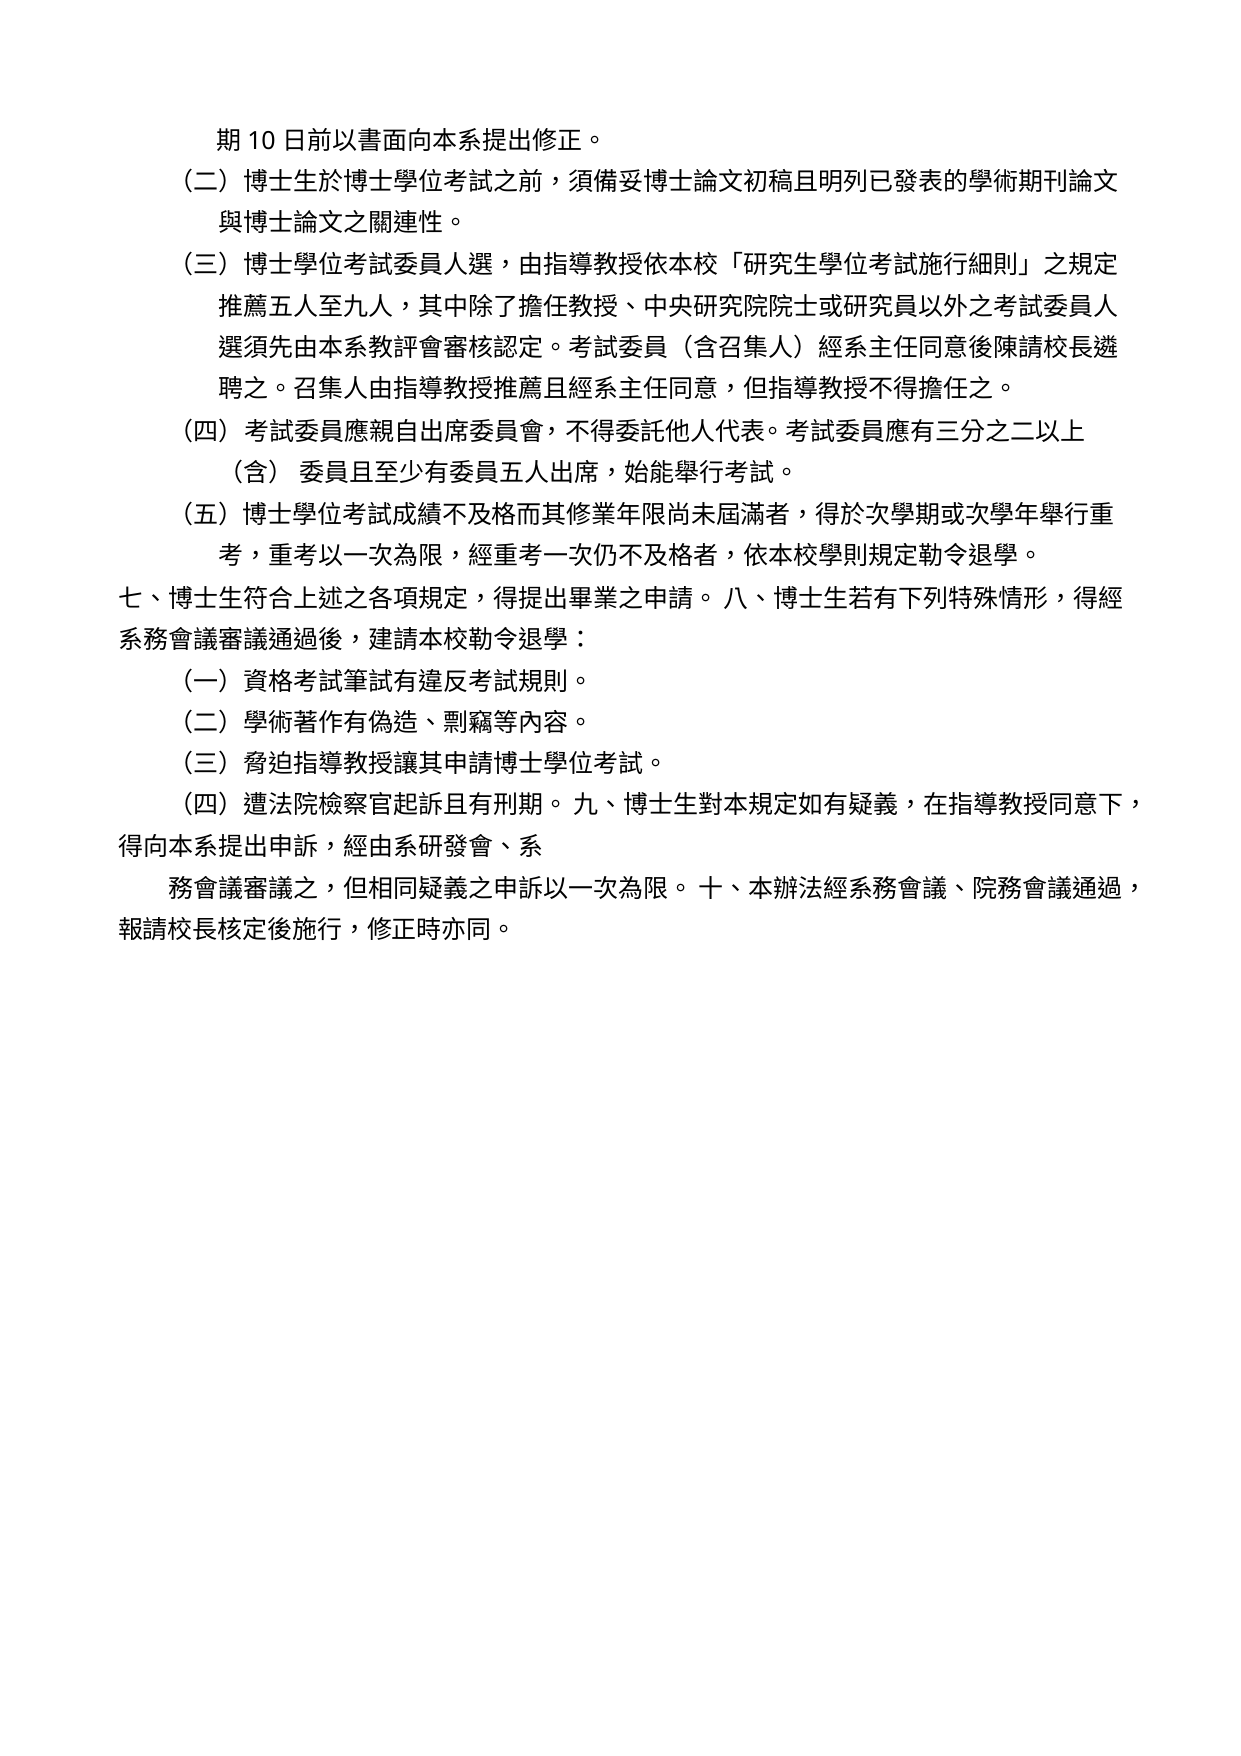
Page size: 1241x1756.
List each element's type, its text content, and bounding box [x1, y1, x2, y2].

text 七、博士生符合上述之各項規定，得提出畢業之申請。 八、博士生若有下列特殊情形，得經系務會議審議通過後，建請本校勒令退學： [118, 578, 1146, 656]
text （三）脅迫指導教授讓其申請博士學位考試。 [168, 744, 1146, 780]
text （四）考試委員應親自出席委員會，不得委託他人代表。考試委員應有三分之二以上（含） 委員且至少有委員五人出席，始能舉行考試。 [168, 411, 1135, 488]
text （五）博士學位考試成績不及格而其修業年限尚未屆滿者，得於次學期或次學年舉行重 考，重考以一次為限，經重考一次仍不及格者，依本校學則規定勒令退學。 [168, 494, 1146, 572]
text （二）博士生於博士學位考試之前，須備妥博士論文初稿且明列已發表的學術期刊論文 與博士論文之關連性。 [168, 161, 1146, 239]
text （四）遭法院檢察官起訴且有刑期。 九、博士生對本規定如有疑義，在指導教授同意下，得向本系提出申訴，經由系研發會、系 [118, 785, 1146, 862]
text 期 10 日前以書面向本系提出修正。 [106, 120, 717, 156]
text 務會議審議之，但相同疑義之申訴以一次為限。 十、本辦法經系務會議、院務會議通過，報請校長核定後施行，修正時亦同。 [118, 869, 1146, 946]
text （二）學術著作有偽造、剽竊等內容。 [168, 703, 1146, 739]
text （三）博士學位考試委員人選，由指導教授依本校「研究生學位考試施行細則」之規定 推薦五人至九人，其中除了擔任教授、中央研究院院士或研究員以外之考試委員人 選須先由本系教評會審核認定。考試委員（含召集人）經系主任同意後陳請校長遴 聘之。召集人由指導教授推薦且經系主任同意，但指導教授不得擔任之。 [168, 245, 1118, 405]
text （一）資格考試筆試有違反考試規則。 [168, 662, 1146, 698]
